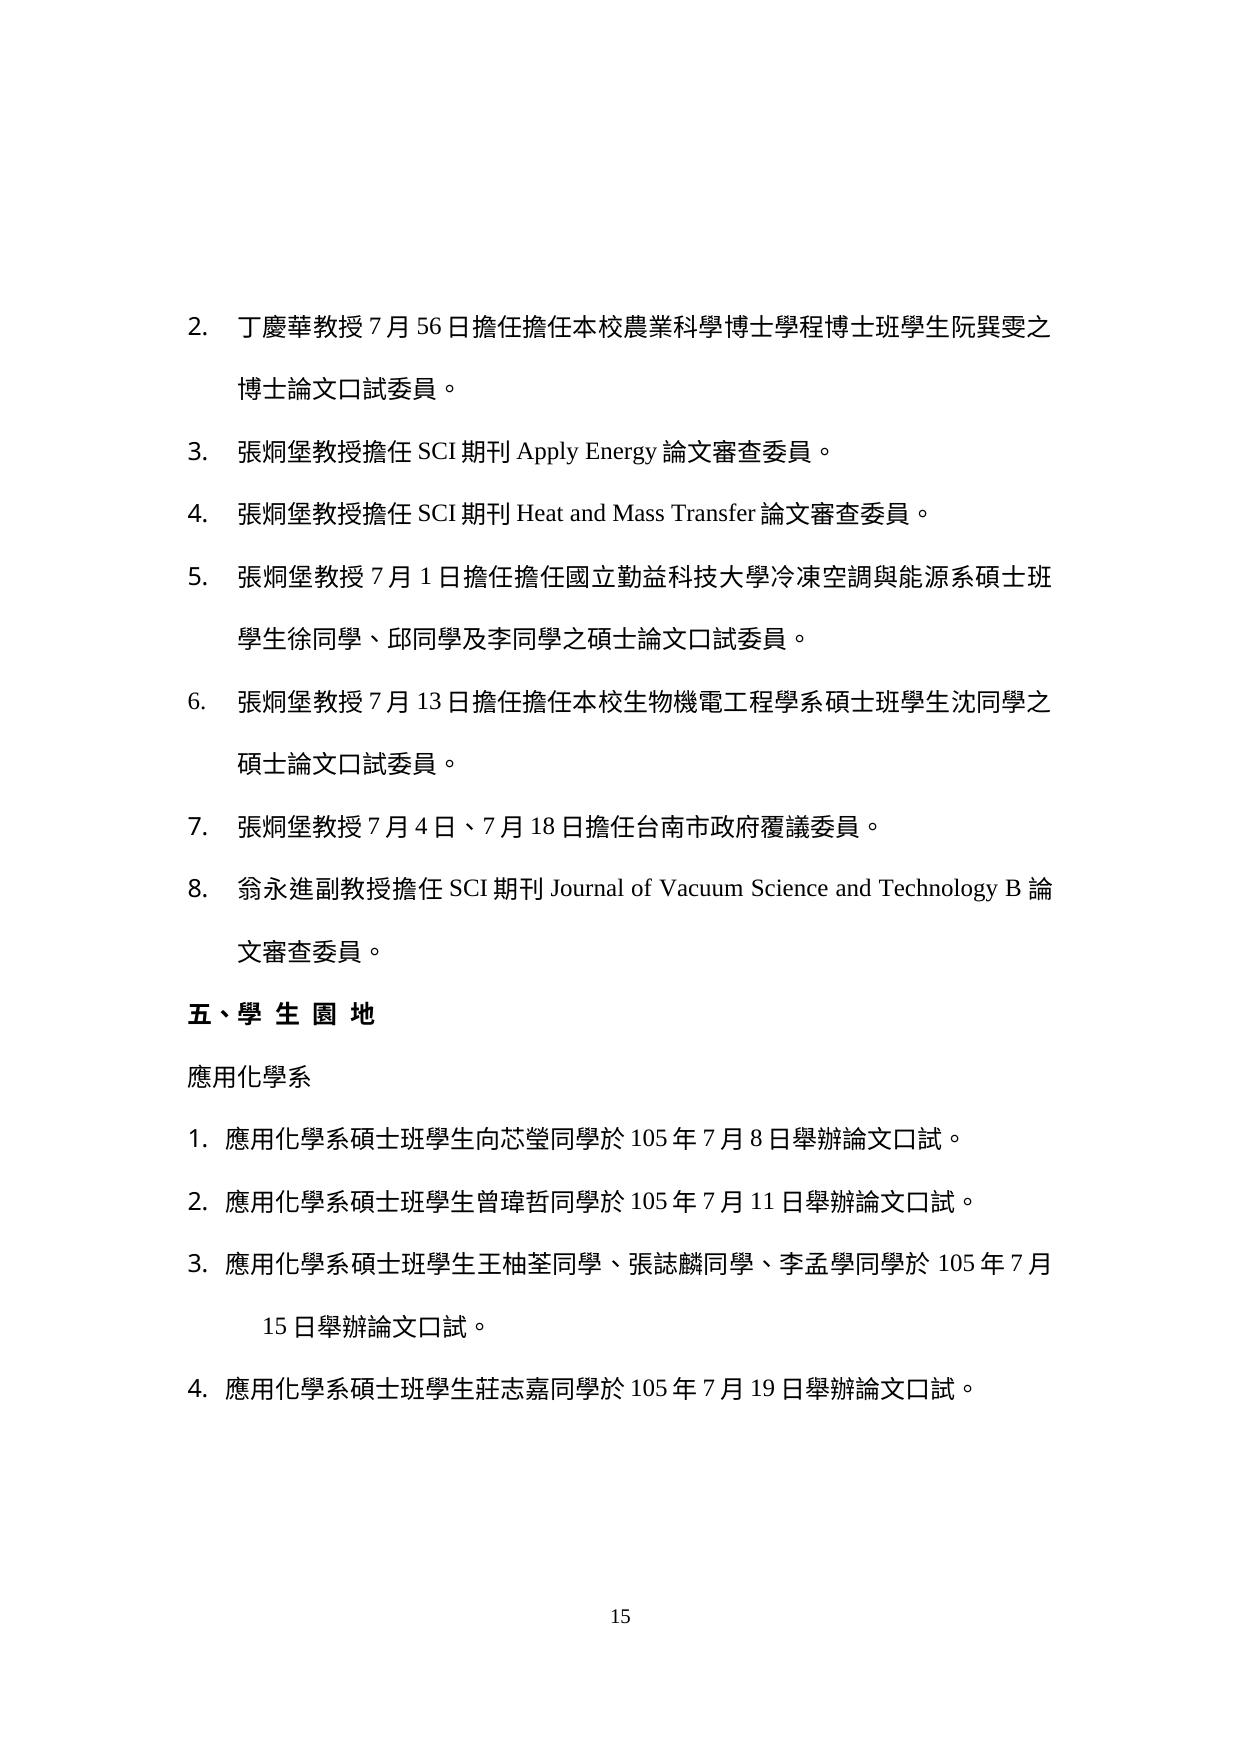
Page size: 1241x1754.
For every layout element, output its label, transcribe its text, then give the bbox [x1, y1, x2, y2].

text 五、學 生 園 地 [187, 971, 1053, 1034]
list 應用化學系碩士班學生向芯瑩同學於105年7月8日舉辦論文口試。 [187, 1096, 1053, 1159]
list 應用化學系碩士班學生王柚荃同學、張誌麟同學、李孟學同學於105年7月15日舉辦論文口試。 [187, 1221, 1053, 1346]
text 應用化學系 [187, 1034, 1053, 1096]
list 丁慶華教授7月56日擔任擔任本校農業科學博士學程博士班學生阮巽雯之博士論文口試委員。 [187, 284, 1053, 409]
list 應用化學系碩士班學生莊志嘉同學於105年7月19日舉辦論文口試。 [187, 1346, 1053, 1409]
list 張烔堡教授7月13日擔任擔任本校生物機電工程學系碩士班學生沈同學之碩士論文口試委員。 [187, 659, 1053, 784]
list 張烔堡教授擔任SCI期刊Heat and Mass Transfer論文審查委員。 [187, 471, 1053, 534]
list 翁永進副教授擔任SCI期刊Journal of Vacuum Science and Technology B論文審查委員。 [187, 846, 1053, 971]
list 張烔堡教授7月4日、7月18日擔任台南市政府覆議委員。 [187, 784, 1053, 846]
list 應用化學系碩士班學生曾瑋哲同學於105年7月11日舉辦論文口試。 [187, 1159, 1053, 1221]
list 張烔堡教授7月1日擔任擔任國立勤益科技大學冷凍空調與能源系碩士班學生徐同學、邱同學及李同學之碩士論文口試委員。 [187, 534, 1053, 659]
list 張烔堡教授擔任SCI期刊Apply Energy論文審查委員。 [187, 409, 1053, 471]
